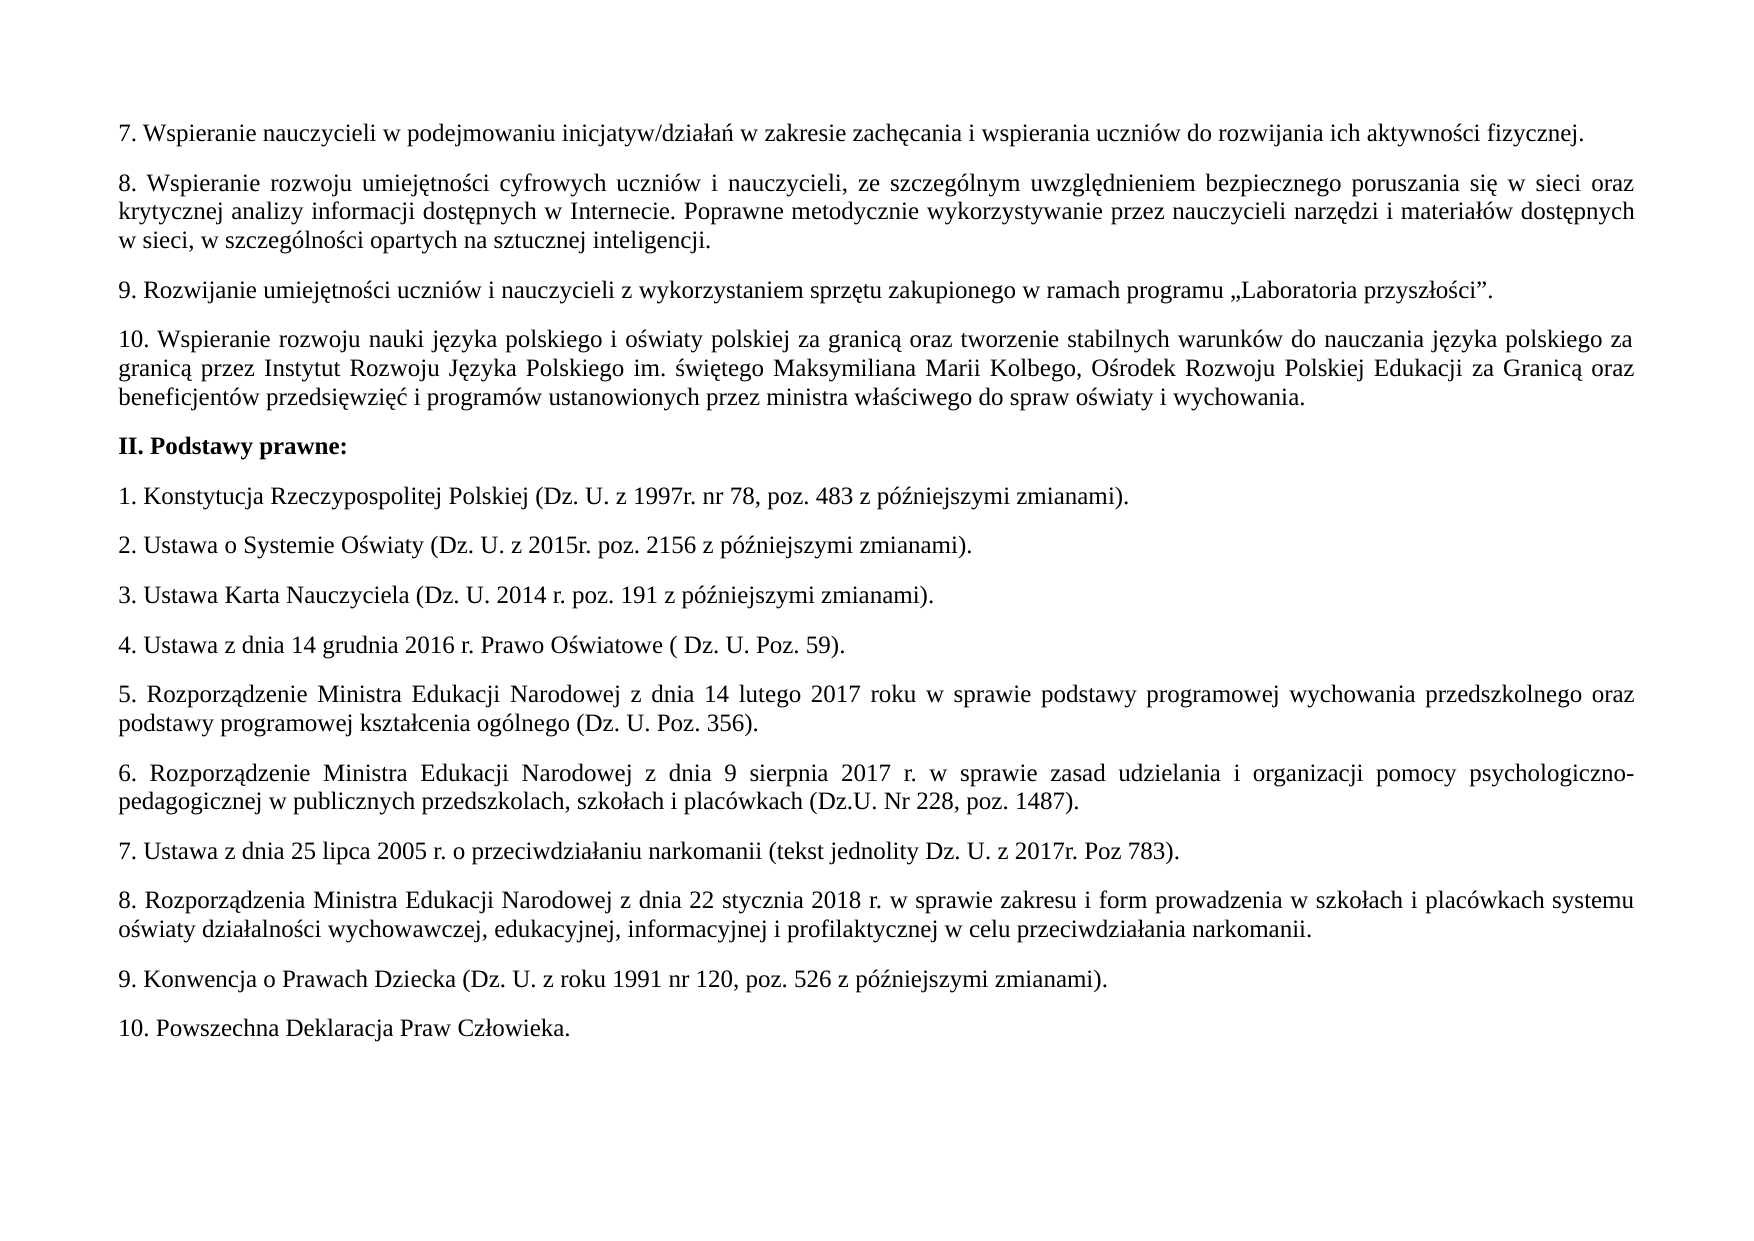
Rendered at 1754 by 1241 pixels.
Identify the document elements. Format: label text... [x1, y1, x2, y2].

text II. Podstawy prawne: [118, 431, 1636, 460]
text 3. Ustawa Karta Nauczyciela (Dz. U. 2014 r. poz. 191 z późniejszymi zmianami). [118, 580, 1636, 609]
text 9. Rozwijanie umiejętności uczniów i nauczycieli z wykorzystaniem sprzętu zakupionego w ramach programu „Laboratoria przyszłości”. [118, 275, 1636, 303]
text 7. Ustawa z dnia 25 lipca 2005 r. o przeciwdziałaniu narkomanii (tekst jednolity Dz. U. z 2017r. Poz 783). [118, 836, 1636, 865]
text 7. Wspieranie nauczycieli w podejmowaniu inicjatyw/działań w zakresie zachęcania i wspierania uczniów do rozwijania ich aktywności fizycznej. [118, 118, 1636, 147]
text 2. Ustawa o Systemie Oświaty (Dz. U. z 2015r. poz. 2156 z późniejszymi zmianami). [118, 531, 1636, 559]
text 6. Rozporządzenie Ministra Edukacji Narodowej z dnia 9 sierpnia 2017 r. w sprawie zasad udzielania i organizacji pomocy psychologiczno-pedagogicznej w publicznych przedszkolach, szkołach i placówkach (Dz.U. Nr 228, poz. 1487). [118, 758, 1636, 815]
text 9. Konwencja o Prawach Dziecka (Dz. U. z roku 1991 nr 120, poz. 526 z późniejszymi zmianami). [118, 964, 1636, 993]
text 10. Wspieranie rozwoju nauki języka polskiego i oświaty polskiej za granicą oraz tworzenie stabilnych warunków do nauczania języka polskiego za granicą przez Instytut Rozwoju Języka Polskiego im. świętego Maksymiliana Marii Kolbego, Ośrodek Rozwoju Polskiej Edukacji za Granicą oraz beneficjentów przedsięwzięć i programów ustanowionych przez ministra właściwego do spraw oświaty i wychowania. [118, 324, 1636, 411]
text 1. Konstytucja Rzeczypospolitej Polskiej (Dz. U. z 1997r. nr 78, poz. 483 z późniejszymi zmianami). [118, 481, 1636, 510]
text 8. Rozporządzenia Ministra Edukacji Narodowej z dnia 22 stycznia 2018 r. w sprawie zakresu i form prowadzenia w szkołach i placówkach systemu oświaty działalności wychowawczej, edukacyjnej, informacyjnej i profilaktycznej w celu przeciwdziałania narkomanii. [118, 886, 1636, 943]
text 5. Rozporządzenie Ministra Edukacji Narodowej z dnia 14 lutego 2017 roku w sprawie podstawy programowej wychowania przedszkolnego oraz podstawy programowej kształcenia ogólnego (Dz. U. Poz. 356). [118, 679, 1636, 737]
text 10. Powszechna Deklaracja Praw Człowieka. [118, 1013, 1636, 1042]
text 4. Ustawa z dnia 14 grudnia 2016 r. Prawo Oświatowe ( Dz. U. Poz. 59). [118, 630, 1636, 658]
text 8. Wspieranie rozwoju umiejętności cyfrowych uczniów i nauczycieli, ze szczególnym uwzględnieniem bezpiecznego poruszania się w sieci oraz krytycznej analizy informacji dostępnych w Internecie. Poprawne metodycznie wykorzystywanie przez nauczycieli narzędzi i materiałów dostępnych w sieci, w szczególności opartych na sztucznej inteligencji. [118, 168, 1636, 254]
